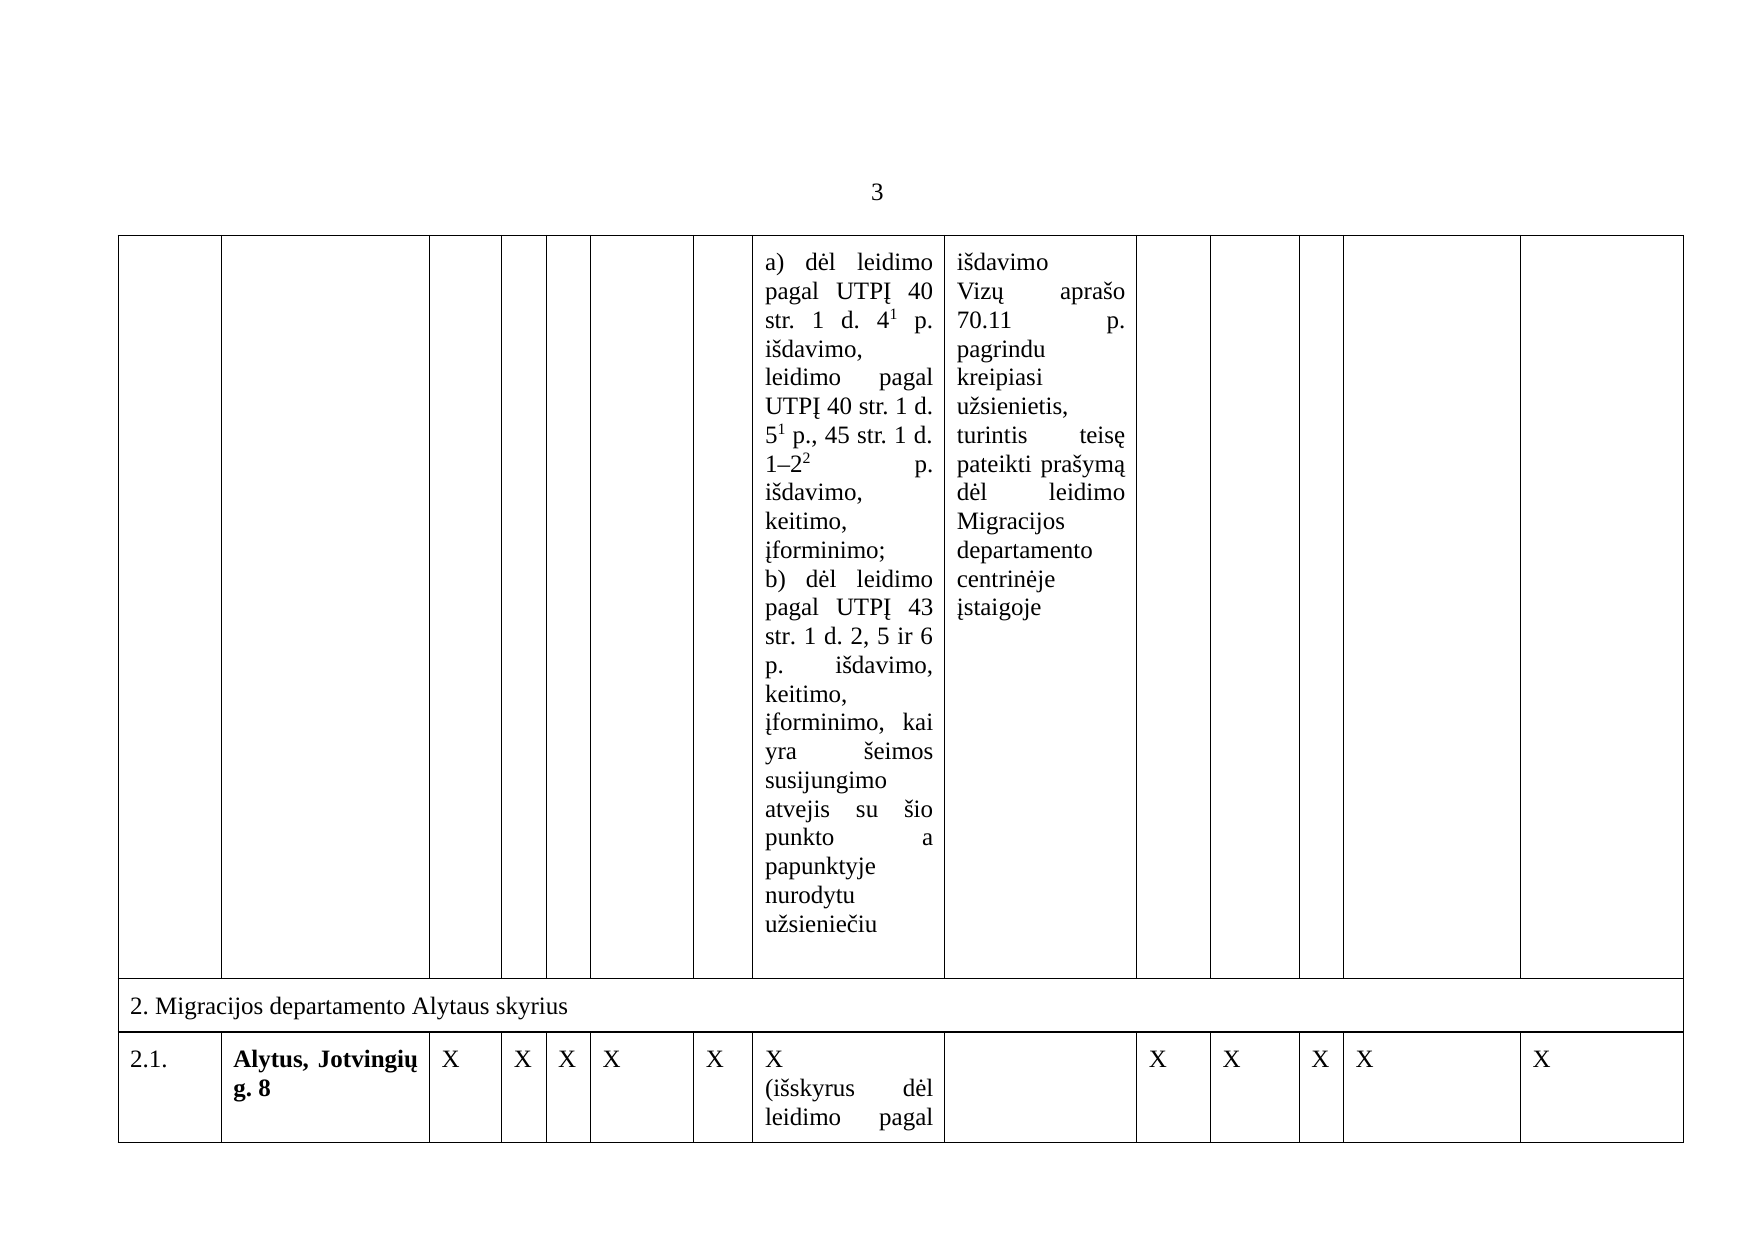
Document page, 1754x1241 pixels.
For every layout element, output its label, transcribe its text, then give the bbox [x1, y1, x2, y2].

table_cell X [1300, 1033, 1343, 1142]
table_cell x [502, 1033, 546, 1142]
table_cell [119, 236, 221, 978]
table_cell [547, 236, 590, 978]
table_cell [1211, 236, 1299, 978]
table_cell X [1137, 1033, 1210, 1142]
table_cell 2.1. [119, 1033, 221, 1142]
table_cell [1300, 236, 1343, 978]
table_cell X [547, 1033, 590, 1142]
table_cell X (išskyrus dėl leidimo pagal [753, 1033, 944, 1142]
table_cell [591, 236, 693, 978]
table_cell Alytus, Jotvingių g. 8 [222, 1033, 429, 1142]
table_cell x [1344, 1033, 1520, 1142]
table_cell a) dėl leidimo pagal UTPĮ 40 str. 1 d. 41 p. išdavimo, leidimo pagal UTPĮ 40 str. 1 d. 51 p., 45 str. 1 d. 1–22 p. išdavimo, keitimo, įforminimo; b) dėl leidimo pagal UTPĮ 43 str. 1 d. 2, 5 ir 6 p. išdavimo, keitimo, įforminimo, kai yra šeimos susijungimo atvejis su šio punkto a papunktyje nurodytu užsieniečiu [753, 236, 944, 978]
table_cell X [694, 1033, 752, 1142]
table_cell [502, 236, 546, 978]
table_cell X [1211, 1033, 1299, 1142]
table_cell [222, 236, 429, 978]
table_cell X [591, 1033, 693, 1142]
table_cell [694, 236, 752, 978]
table_cell x [430, 1033, 501, 1142]
table_cell [1344, 236, 1520, 978]
table_cell [945, 1033, 1136, 1142]
table_cell išdavimo Vizų aprašo 70.11 p. pagrindu kreipiasi užsienietis, turintis teisę pateikti prašymą dėl leidimo Migracijos departamento centrinėje įstaigoje [945, 236, 1136, 978]
table_cell 2. Migracijos departamento Alytaus skyrius [119, 979, 1683, 1031]
table_cell [1521, 236, 1683, 978]
table_cell [430, 236, 501, 978]
table_cell X [1521, 1033, 1683, 1142]
table_cell [1137, 236, 1210, 978]
